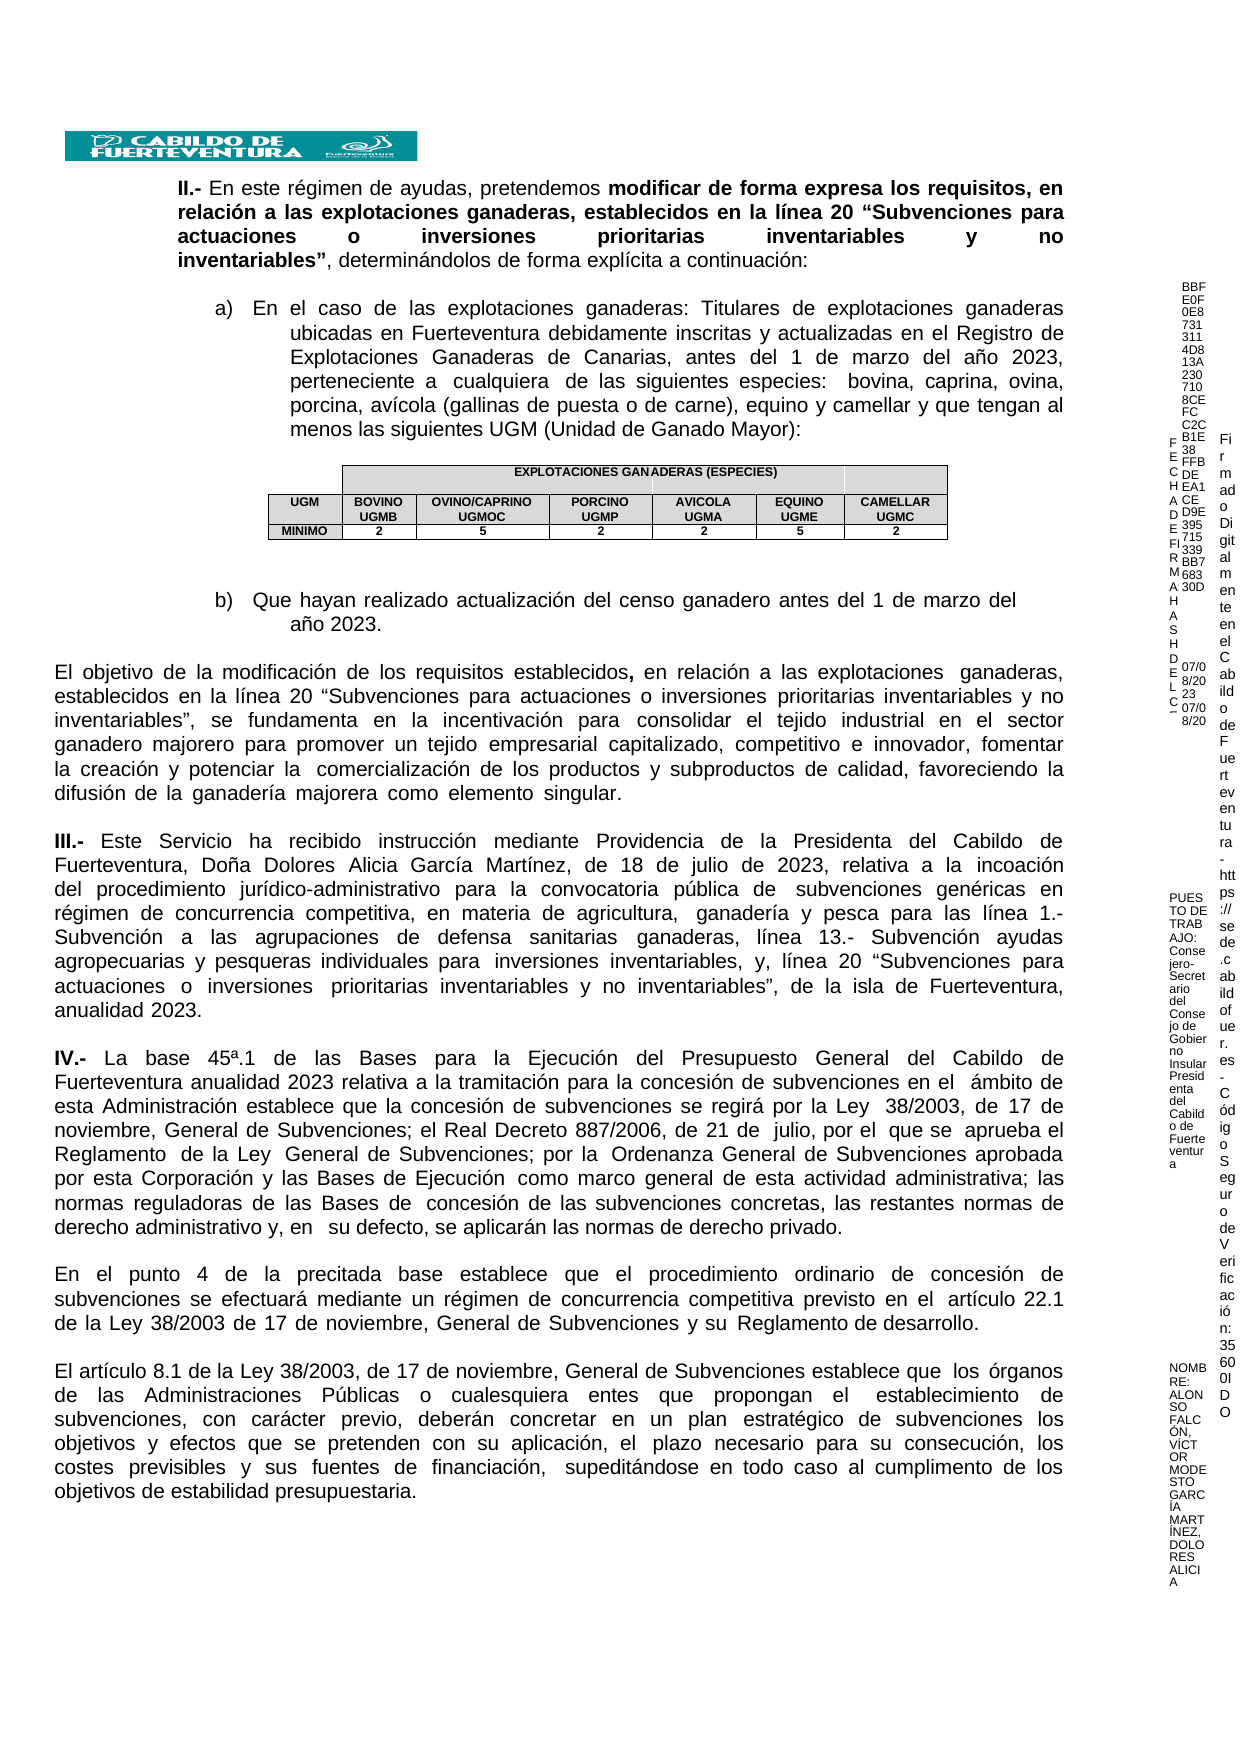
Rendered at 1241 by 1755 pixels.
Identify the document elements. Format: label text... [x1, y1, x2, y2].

text PUESTO DE TRABAJO: [1169, 891, 1209, 945]
table_cell AVICOLA UGMA [653, 495, 756, 524]
table_cell 5 [417, 525, 549, 539]
table_header [269, 465, 342, 494]
text En el punto 4 de la precitada base establece que el procedimiento ordinario de concesión de subvenciones se efectuará mediante un régimen de concurrencia competitiva previsto en el artículo 22.1 de la Ley 38/2003 de 17 de noviembre, General de Subvenciones y su Reglamento de desarrollo. [54, 1262, 1064, 1335]
list En el caso de las explotaciones ganaderas: Titulares de explotaciones ganaderas ubicadas en Fuerteventura debidamente inscritas y actualizadas en el Registro de Explotaciones Ganaderas de Canarias, antes del 1 de marzo del año 2023, perteneciente a cualquiera de las siguientes especies: bovina, caprina, ovina, porcina, avícola (gallinas de puesta o de carne), equino y camellar y que tengan al menos las siguientes UGM (Unidad de Ganado Mayor): [214, 296, 1064, 441]
table_header ES) [756, 466, 844, 494]
picture [65, 131, 418, 161]
table_header OTACIONES GAN [549, 466, 652, 494]
text ALONSO FALCÓN, VÍCTOR MODESTO GARCÍA MARTÍNEZ, DOLORES ALICIA [1169, 1389, 1207, 1589]
table_cell EQUINO UGME [757, 495, 844, 524]
table_cell MINIMO [269, 525, 342, 539]
list Que hayan realizado actualización del censo ganadero antes del 1 de marzo del año 2023. [214, 588, 1059, 636]
list Firmado Digitalmente en el Cabildo de Fuerteventura - https://sede.cabildofuer.es - Código Seguro de Verificación: 35600IDOC2173C0365913D274CAB [1219, 431, 1236, 1421]
table_cell BOVINO UGMB [343, 495, 416, 524]
text NOMBRE: [1169, 1362, 1209, 1389]
text IV.- La base 45ª.1 de las Bases para la Ejecución del Presupuesto General del Cabildo de Fuerteventura anualidad 2023 relativa a la tramitación para la concesión de subvenciones en el ámbito de esta Administración establece que la concesión de subvenciones se regirá por la Ley 38/2003, de 17 de noviembre, General de Subvenciones; el Real Decreto 887/2006, de 21 de julio, por el que se aprueba el Reglamento de la Ley General de Subvenciones; por la Ordenanza General de Subvenciones aprobada por esta Corporación y las Bases de Ejecución como marco general de esta actividad administrativa; las normas reguladoras de las Bases de concesión de las subvenciones concretas, las restantes normas de derecho administrativo y, en su defecto, se aplicarán las normas de derecho privado. [54, 1045, 1064, 1239]
table_cell UGM [269, 495, 342, 524]
table_header EXPL [416, 466, 549, 494]
table_cell 2 [653, 525, 756, 539]
table_cell CAMELLAR UGMC [845, 495, 947, 524]
text BBFE0F0E87313114D813A2307108CEFCC2CB1E38 FFBDEEA1CED9E395715339BB768330D3CC2EDAE0 [1182, 282, 1207, 593]
table_header [845, 466, 947, 494]
text El artículo 8.1 de la Ley 38/2003, de 17 de noviembre, General de Subvenciones establece que los órganos de las Administraciones Públicas o cualesquiera entes que propongan el establecimiento de subvenciones, con carácter previo, deberán concretar en un plan estratégico de subvenciones los objetivos y efectos que se pretenden con su aplicación, el plazo necesario para su consecución, los costes previsibles y sus fuentes de financiación, supeditándose en todo caso al cumplimento de los objetivos de estabilidad presupuestaria. [54, 1358, 1064, 1503]
table_header [343, 466, 416, 494]
table_cell 5 [757, 525, 844, 539]
text II.- En este régimen de ayudas, pretendemos modificar de forma expresa los requisitos, en relación a las explotaciones ganaderas, establecidos en la línea 20 “Subvenciones para actuaciones o inversiones prioritarias inventariables y no inventariables”, determinándolos de forma explícita a continuación: [177, 175, 1064, 272]
list FECHA DE FIRMA: HASH DEL CERTIFICADO: [1169, 436, 1184, 712]
table_cell 2 [343, 525, 416, 539]
table_cell OVINO/CAPRINO UGMOC [417, 495, 549, 524]
text El objetivo de la modificación de los requisitos establecidos, en relación a las explotaciones ganaderas, establecidos en la línea 20 “Subvenciones para actuaciones o inversiones prioritarias inventariables y no inventariables”, se fundamenta en la incentivación para consolidar el tejido industrial en el sector ganadero majorero para promover un tejido empresarial capitalizado, competitivo e innovador, fomentar la creación y potenciar la comercialización de los productos y subproductos de calidad, favoreciendo la difusión de la ganadería majorera como elemento singular. [54, 660, 1064, 805]
table_header ADERAS (ESPECI [653, 466, 756, 494]
text [1179, 280, 1209, 593]
table_cell PORCINO UGMP [550, 495, 652, 524]
table_cell 2 [845, 525, 947, 539]
text Consejero-Secretario del Consejo de Gobierno Insular Presidenta del Cabildo de Fuerteventura [1169, 946, 1207, 1171]
table_cell 2 [550, 525, 652, 539]
text III.- Este Servicio ha recibido instrucción mediante Providencia de la Presidenta del Cabildo de Fuerteventura, Doña Dolores Alicia García Martínez, de 18 de julio de 2023, relativa a la incoación del procedimiento jurídico-administrativo para la convocatoria pública de subvenciones genéricas en régimen de concurrencia competitiva, en materia de agricultura, ganadería y pesca para las línea 1.- Subvención a las agrupaciones de defensa sanitarias ganaderas, línea 13.- Subvención ayudas agropecuarias y pesqueras individuales para inversiones inventariables, y, línea 20 “Subvenciones para actuaciones o inversiones prioritarias inventariables y no inventariables”, de la isla de Fuerteventura, anualidad 2023. [54, 828, 1064, 1022]
text 07/08/2023 [1182, 701, 1209, 727]
text 07/08/2023 [1182, 661, 1209, 701]
